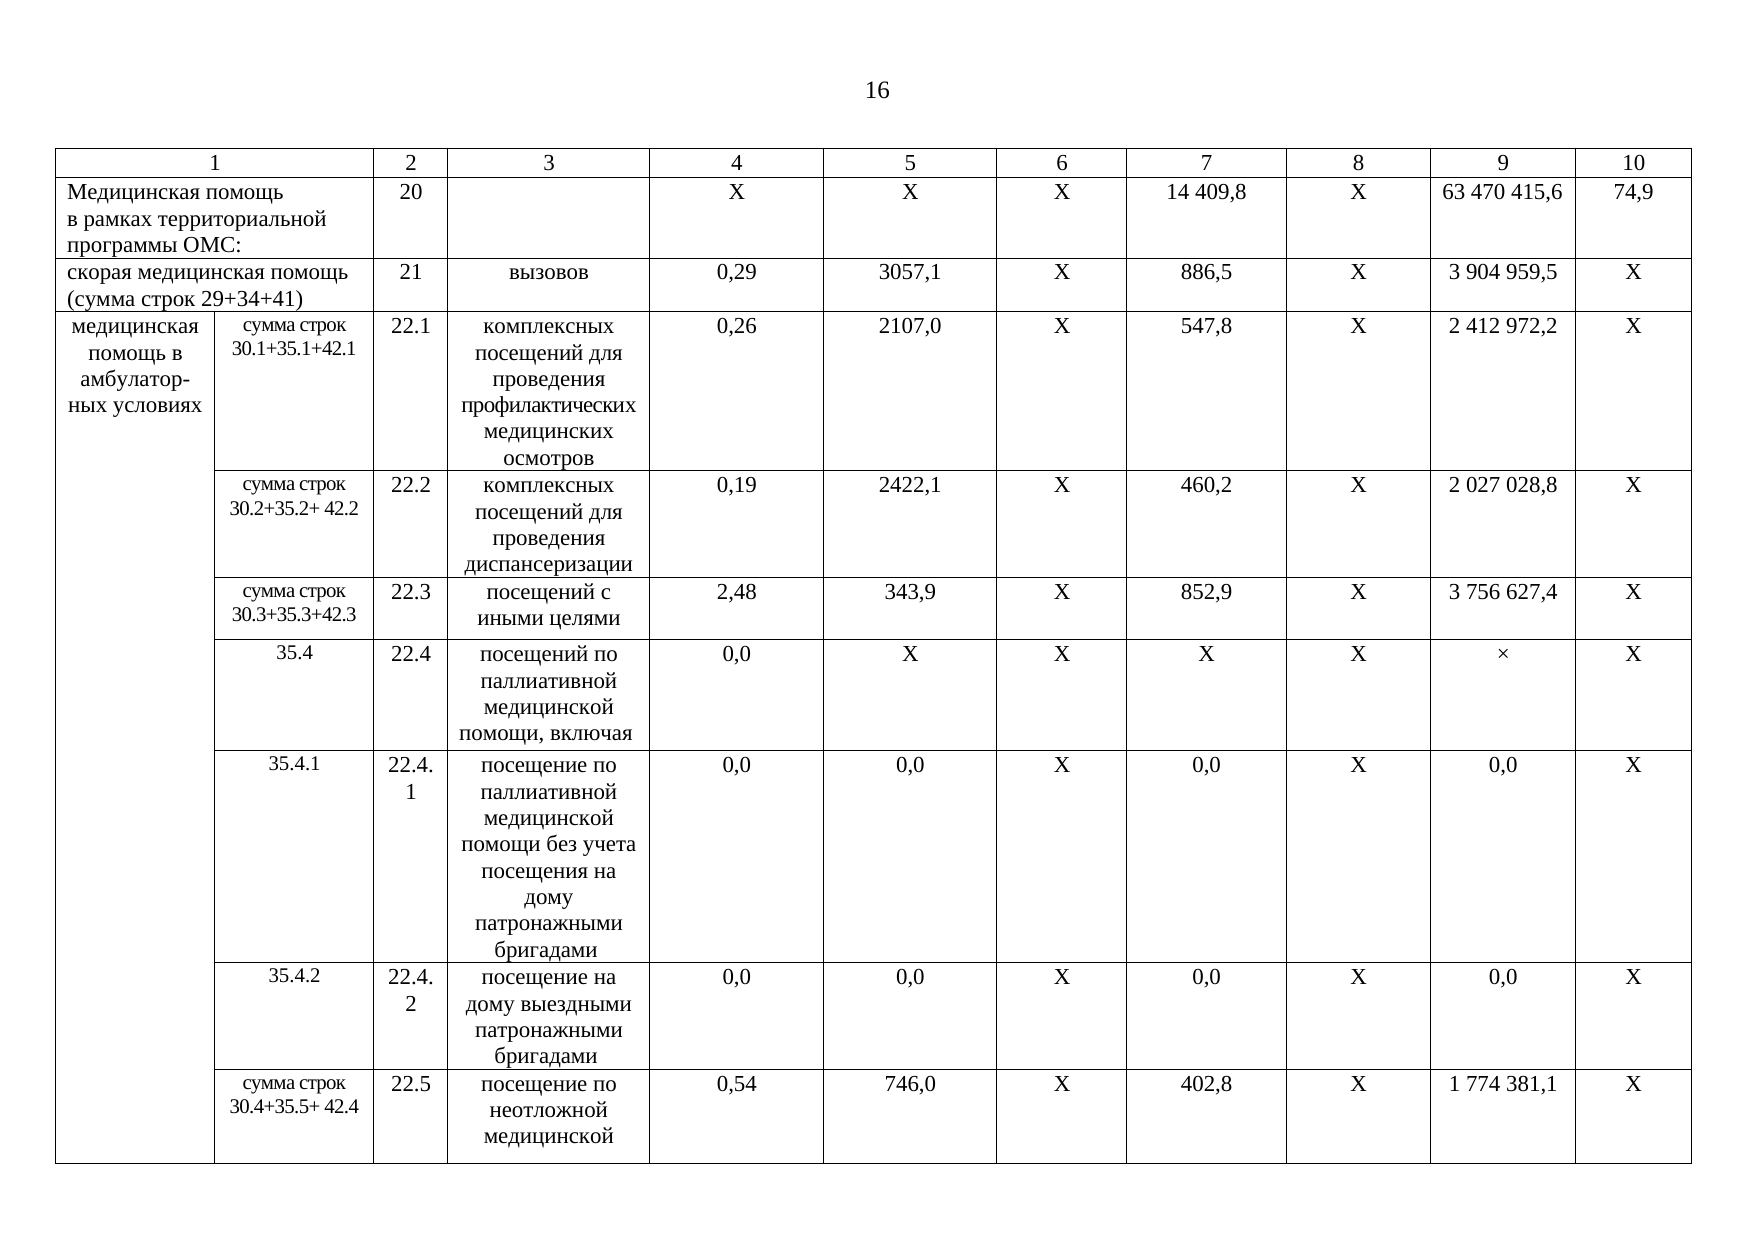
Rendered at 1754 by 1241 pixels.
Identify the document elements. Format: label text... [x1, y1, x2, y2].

table_header 4 [650, 149, 823, 177]
table_cell 0,0 [650, 963, 823, 1069]
table_cell 22.4.1 [374, 751, 447, 962]
table_cell 402,8 [1127, 1070, 1286, 1162]
table_cell 2 412 972,2 [1431, 312, 1575, 470]
table_cell Х [1127, 640, 1286, 750]
table_header 1 [56, 149, 373, 177]
table_cell Х [997, 312, 1126, 470]
table_cell Х [1576, 471, 1691, 577]
table_cell 74,9 [1576, 178, 1691, 257]
table_cell 746,0 [824, 1070, 996, 1162]
table_cell 3057,1 [824, 259, 996, 311]
table_cell [448, 178, 649, 257]
table_header 8 [1287, 149, 1430, 177]
table_cell 0,0 [650, 751, 823, 962]
table_cell 0,0 [1431, 963, 1575, 1069]
table_header 7 [1127, 149, 1286, 177]
table_cell сумма строк 30.1+35.1+42.1 [215, 312, 373, 470]
table_cell 20 [374, 178, 447, 257]
table_cell 35.4.1 [215, 751, 373, 962]
table_cell Х [1576, 751, 1691, 962]
table_cell 1 774 381,1 [1431, 1070, 1575, 1162]
table_header 5 [824, 149, 996, 177]
table_cell Х [1576, 259, 1691, 311]
table_cell Х [1287, 578, 1430, 639]
table_cell 2,48 [650, 578, 823, 639]
table_cell посещение по неотложной медицинской [448, 1070, 649, 1162]
table_cell скорая медицинская помощь (сумма строк 29+34+41) [56, 259, 373, 311]
table_cell 547,8 [1127, 312, 1286, 470]
table_cell вызовов [448, 259, 649, 311]
table_cell 3 904 959,5 [1431, 259, 1575, 311]
table_cell сумма строк 30.2+35.2+ 42.2 [215, 471, 373, 577]
table_cell 0,0 [650, 640, 823, 750]
table_cell 3 756 627,4 [1431, 578, 1575, 639]
table_cell 14 409,8 [1127, 178, 1286, 257]
table_cell Х [1576, 640, 1691, 750]
table_cell Х [1287, 471, 1430, 577]
table_cell 0,0 [824, 751, 996, 962]
table_cell 2422,1 [824, 471, 996, 577]
table_cell 22.4 [374, 640, 447, 750]
table_cell Х [997, 578, 1126, 639]
table_cell 0,19 [650, 471, 823, 577]
table_cell 22.1 [374, 312, 447, 470]
table_cell Х [1287, 1070, 1430, 1162]
table_cell Медицинская помощь в рамках территориальной программы ОМС: [56, 178, 373, 257]
table_cell Х [1287, 751, 1430, 962]
table_cell сумма строк 30.4+35.5+ 42.4 [215, 1070, 373, 1162]
table_cell Х [1287, 963, 1430, 1069]
table_header 9 [1431, 149, 1575, 177]
table_cell 0,0 [1127, 751, 1286, 962]
table_cell Х [1576, 963, 1691, 1069]
table_cell 343,9 [824, 578, 996, 639]
table_cell Х [1576, 578, 1691, 639]
table_cell 35.4 [215, 640, 373, 750]
table_cell медицинская помощь в амбулатор-ных условиях [56, 312, 214, 1162]
table_cell 22.3 [374, 578, 447, 639]
table_cell 0,54 [650, 1070, 823, 1162]
table_cell Х [997, 471, 1126, 577]
table_cell комплексных посещений для проведения диспансеризации [448, 471, 649, 577]
table_cell 22.4.2 [374, 963, 447, 1069]
table_cell 460,2 [1127, 471, 1286, 577]
table_cell Х [997, 751, 1126, 962]
table_cell 21 [374, 259, 447, 311]
table_cell Х [824, 178, 996, 257]
table_cell 22.2 [374, 471, 447, 577]
table_cell Х [997, 640, 1126, 750]
table_header 10 [1576, 149, 1691, 177]
table_header 2 [374, 149, 447, 177]
table_cell × [1431, 640, 1575, 750]
table_cell Х [1287, 640, 1430, 750]
table_cell 2 027 028,8 [1431, 471, 1575, 577]
table_cell Х [1287, 178, 1430, 257]
table_cell Х [824, 640, 996, 750]
table_cell Х [1287, 312, 1430, 470]
table_cell 2107,0 [824, 312, 996, 470]
table_cell 0,0 [1127, 963, 1286, 1069]
table_cell Х [997, 963, 1126, 1069]
table_cell 0,0 [824, 963, 996, 1069]
table_cell посещение на дому выездными патронажными бригадами [448, 963, 649, 1069]
table_cell 22.5 [374, 1070, 447, 1162]
table_cell 0,26 [650, 312, 823, 470]
table_cell Х [650, 178, 823, 257]
table_cell Х [997, 259, 1126, 311]
table_cell Х [997, 1070, 1126, 1162]
table_header 6 [997, 149, 1126, 177]
table_header 3 [448, 149, 649, 177]
table_cell 886,5 [1127, 259, 1286, 311]
table_cell Х [1576, 312, 1691, 470]
table_cell посещений по паллиативной медицинской помощи, включая [448, 640, 649, 750]
table_cell Х [1287, 259, 1430, 311]
table_cell посещение по паллиативной медицинской помощи без учета посещения на дому патронажными бригадами [448, 751, 649, 962]
table_cell Х [1576, 1070, 1691, 1162]
table_cell 35.4.2 [215, 963, 373, 1069]
table_cell посещений с иными целями [448, 578, 649, 639]
table_cell 0,29 [650, 259, 823, 311]
table_cell 852,9 [1127, 578, 1286, 639]
table_cell сумма строк 30.3+35.3+42.3 [215, 578, 373, 639]
table_cell комплексных посещений для проведения профилактических медицинских осмотров [448, 312, 649, 470]
table_cell Х [997, 178, 1126, 257]
table_cell 63 470 415,6 [1431, 178, 1575, 257]
table_cell 0,0 [1431, 751, 1575, 962]
